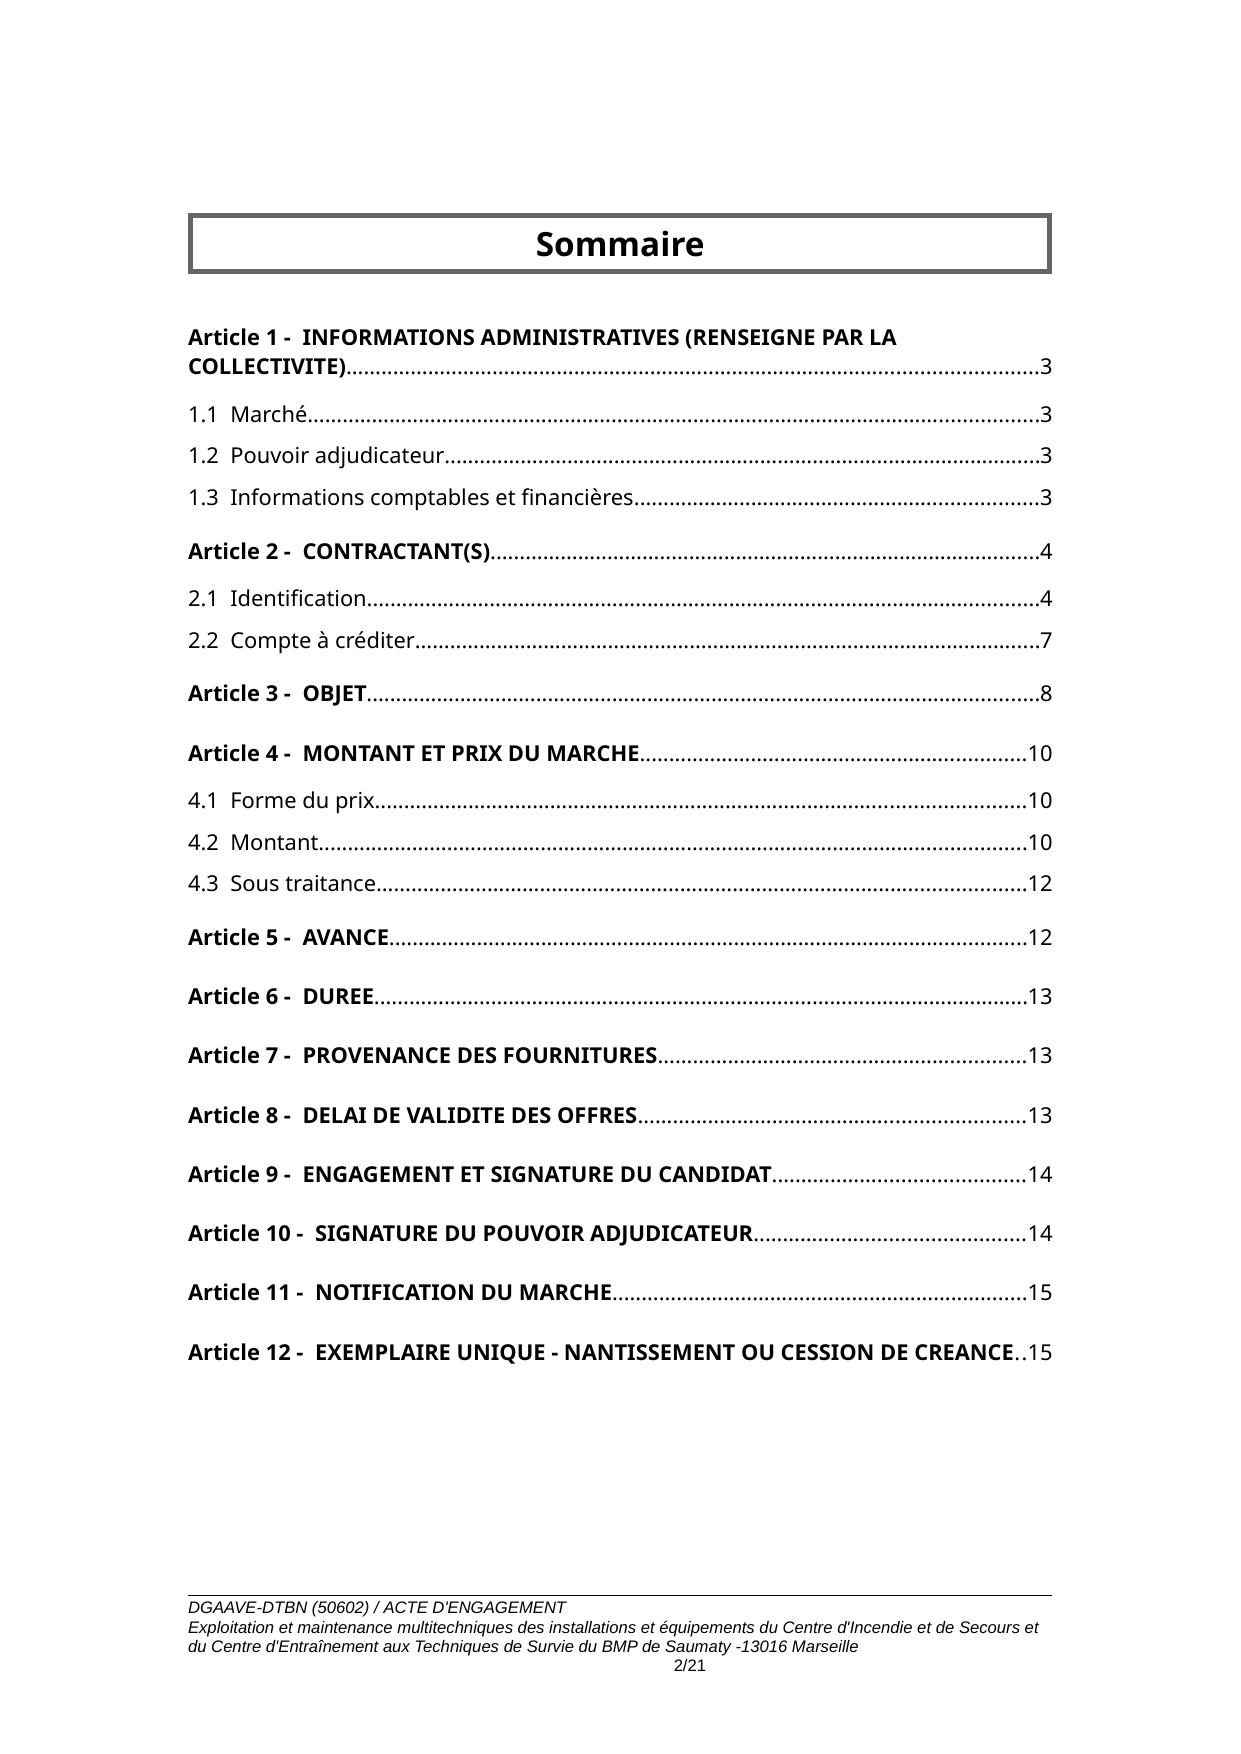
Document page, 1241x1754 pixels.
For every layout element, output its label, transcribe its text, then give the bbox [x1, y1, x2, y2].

text Article 8 - DELAI DE VALIDITE DES OFFRES 13 [188, 1099, 1052, 1129]
text Article 11 - NOTIFICATION DU MARCHE 15 [188, 1277, 1052, 1307]
text Article 2 - CONTRACTANT(S) 4 [188, 536, 1052, 565]
text 4.1 Forme du prix 10 [188, 785, 1052, 815]
text 1.3 Informations comptables et financières 3 [188, 482, 1052, 512]
text Article 7 - PROVENANCE DES FOURNITURES 13 [188, 1040, 1052, 1070]
text Article 9 - ENGAGEMENT ET SIGNATURE DU CANDIDAT 14 [188, 1159, 1052, 1189]
text 4.3 Sous traitance 12 [188, 868, 1052, 898]
text Article 4 - MONTANT ET PRIX DU MARCHE 10 [188, 737, 1052, 767]
text 2.1 Identification 4 [188, 583, 1052, 613]
text 1.2 Pouvoir adjudicateur 3 [188, 441, 1052, 470]
text 2.2 Compte à créditer 7 [188, 625, 1052, 654]
text 4.2 Montant 10 [188, 827, 1052, 856]
text 1.1 Marché 3 [188, 399, 1052, 429]
subtitle Sommaire [193, 218, 1047, 269]
text Article 6 - DUREE 13 [188, 981, 1052, 1011]
text Article 1 - INFORMATIONS ADMINISTRATIVES (RENSEIGNE PAR LA COLLECTIVITE) 3 [188, 322, 1052, 381]
text Article 3 - OBJET 8 [188, 678, 1052, 708]
text Article 12 - EXEMPLAIRE UNIQUE - NANTISSEMENT OU CESSION DE CREANCE 15 [188, 1337, 1052, 1366]
text Article 5 - AVANCE 12 [188, 922, 1052, 952]
text Article 10 - SIGNATURE DU POUVOIR ADJUDICATEUR 14 [188, 1218, 1052, 1248]
